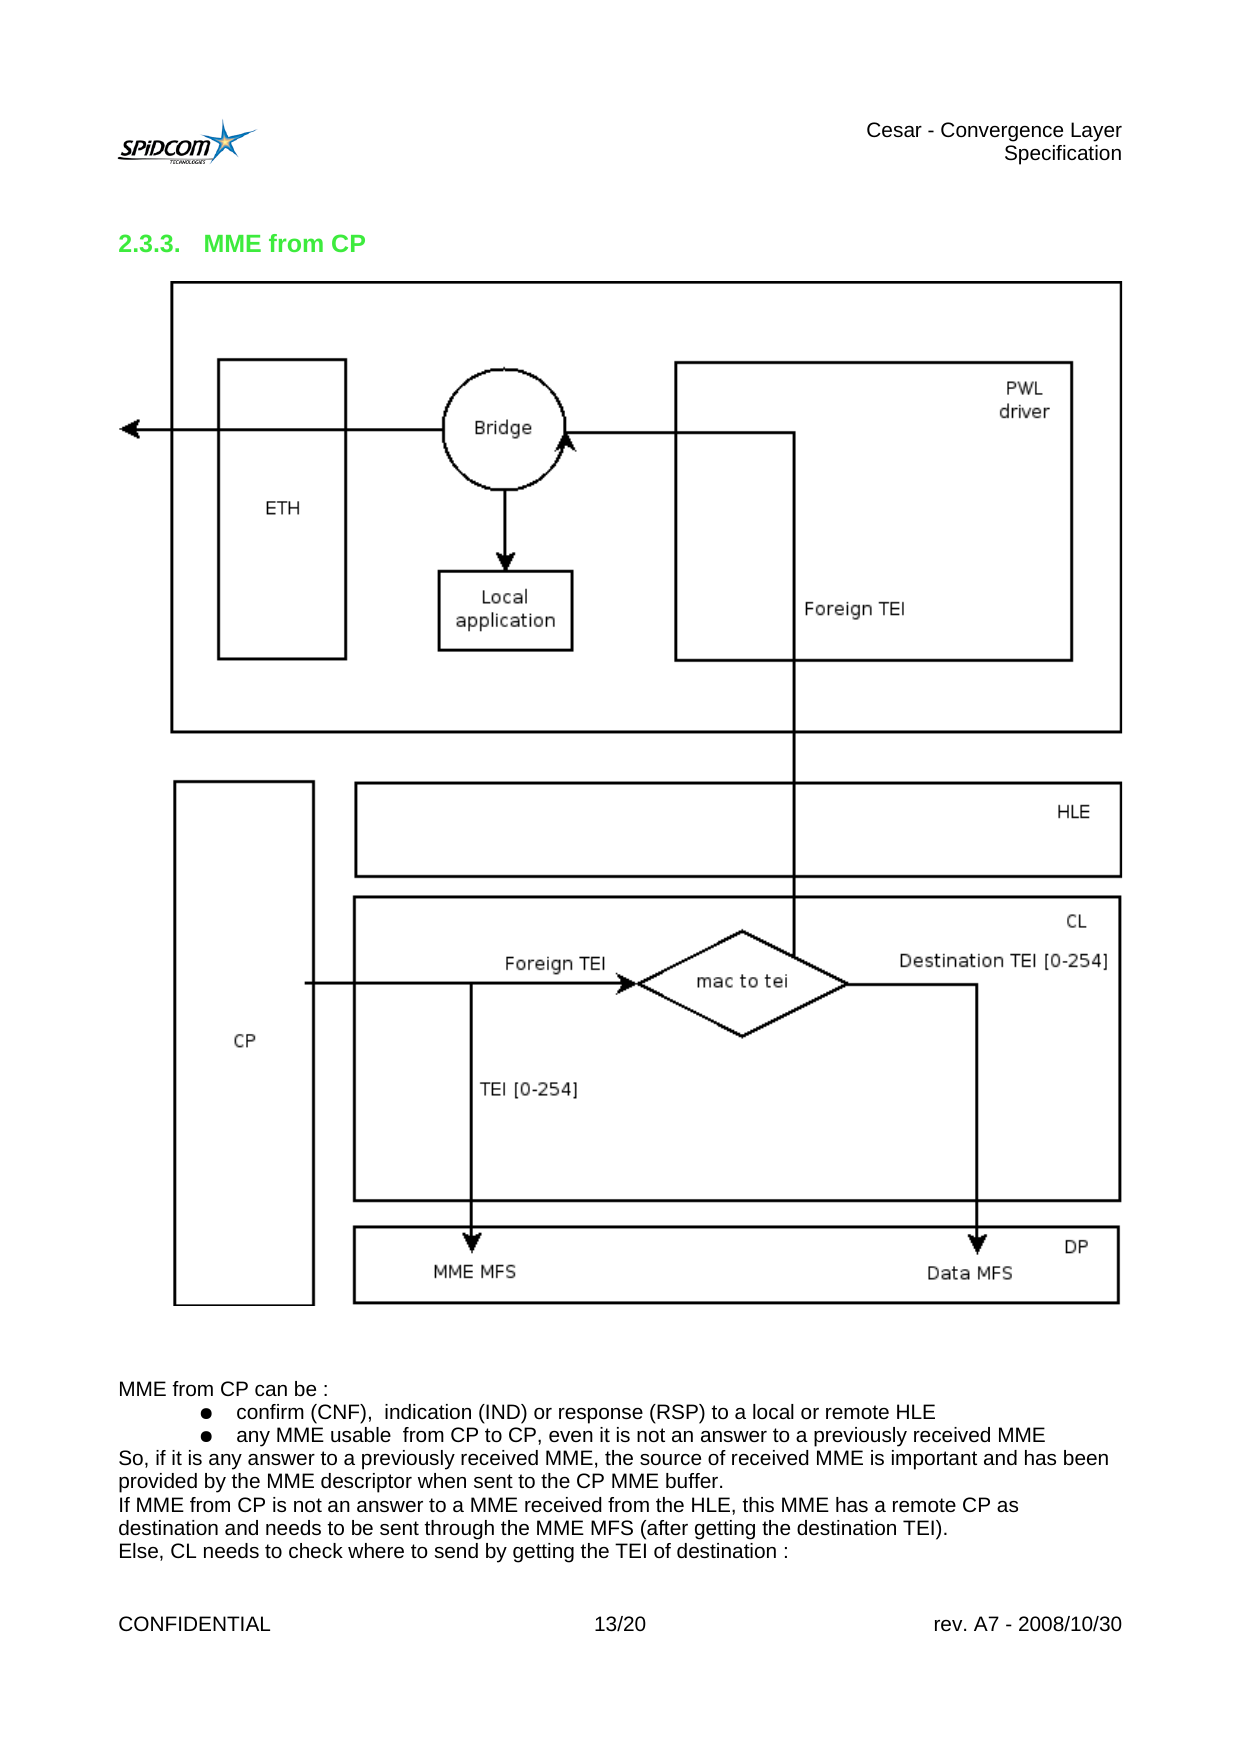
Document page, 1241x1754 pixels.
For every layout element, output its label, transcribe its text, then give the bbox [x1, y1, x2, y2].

list any MME usable from CP to CP, even it is not an answer to a previously received MME [199, 1424, 1122, 1447]
list confirm (CNF), indication (IND) or response (RSP) to a local or remote HLE [199, 1400, 1122, 1424]
picture [118, 281, 1123, 1306]
text If MME from CP is not an answer to a MME received from the HLE, this MME has a remote CP as destination and needs to be sent through the MME MFS (after getting the destination TEI). [118, 1493, 1122, 1540]
text Else, CL needs to check where to send by getting the TEI of destination : [118, 1540, 1122, 1563]
picture [117, 118, 258, 165]
subtitle MME from CP [118, 230, 1122, 258]
text MME from CP can be : [118, 1377, 1122, 1400]
text So, if it is any answer to a previously received MME, the source of received MME is important and has been provided by the MME descriptor when sent to the CP MME buffer. [118, 1447, 1122, 1493]
